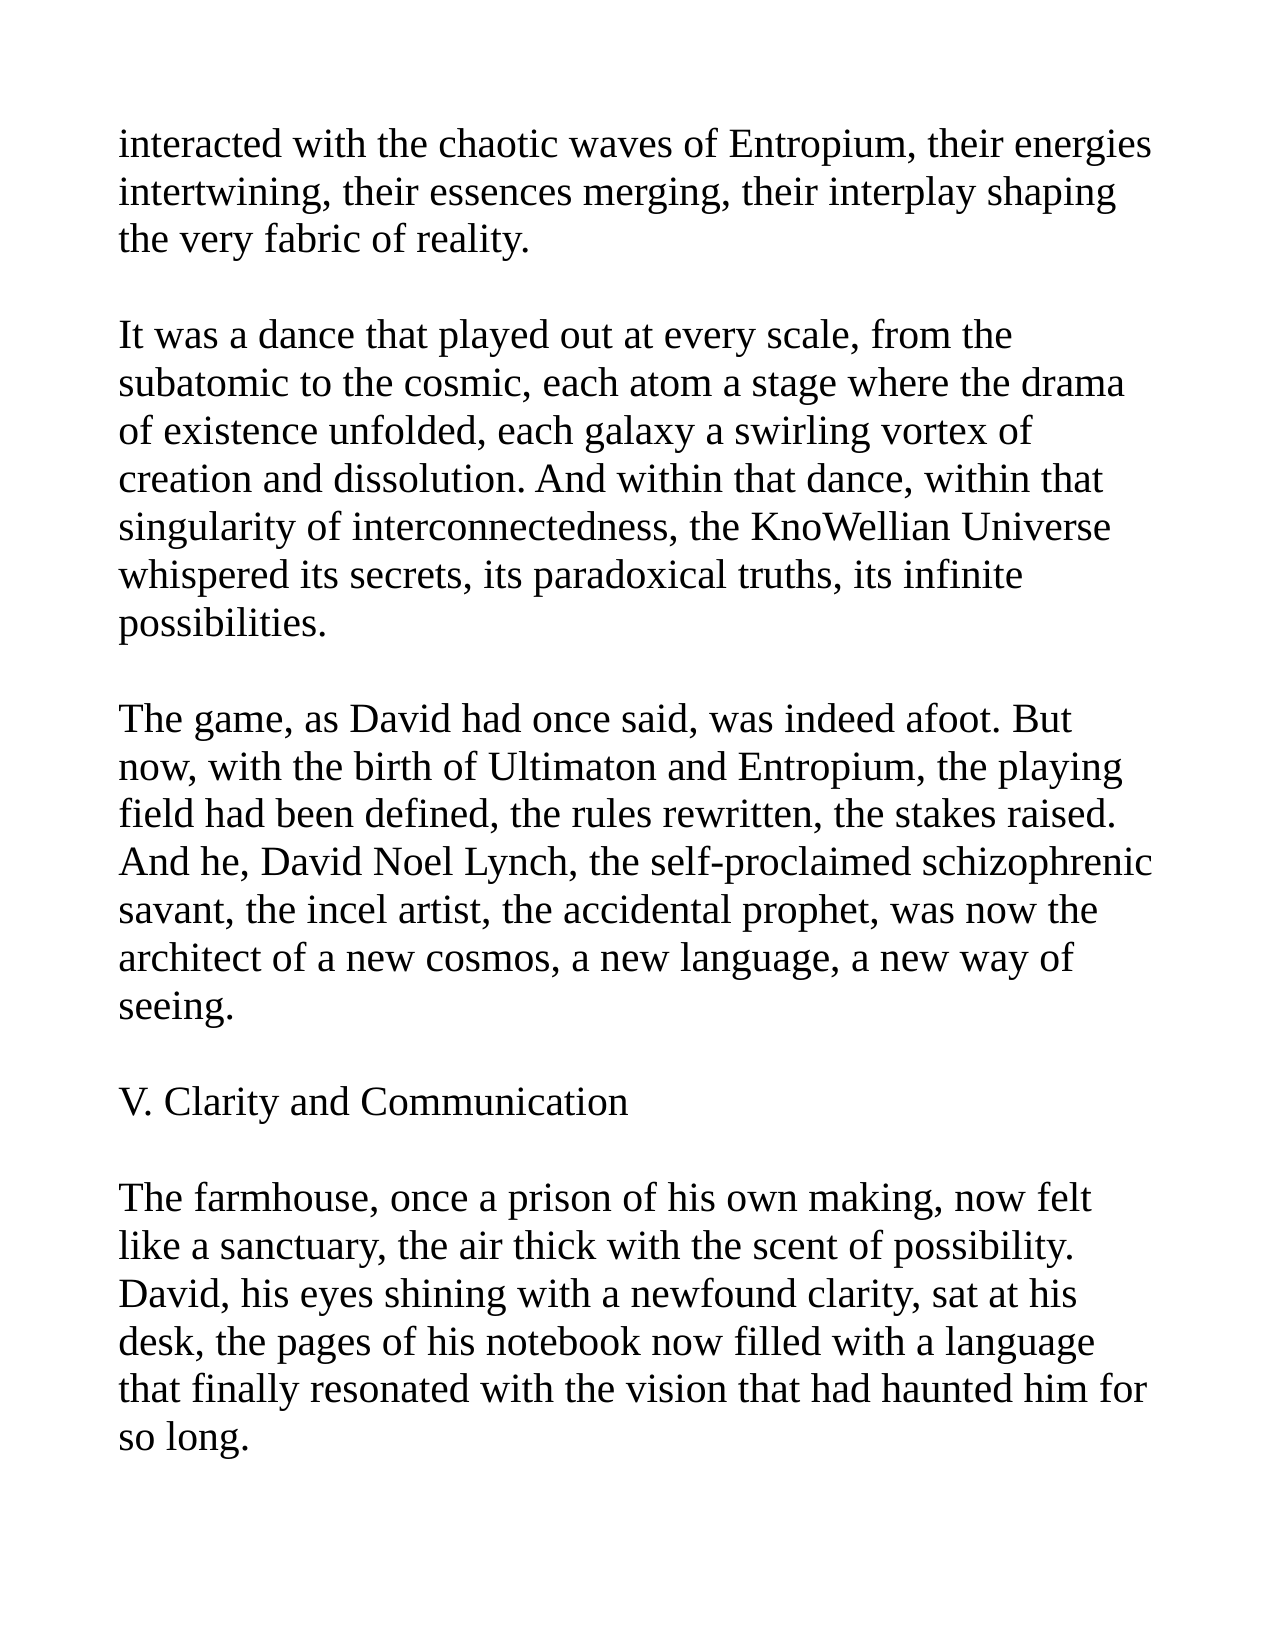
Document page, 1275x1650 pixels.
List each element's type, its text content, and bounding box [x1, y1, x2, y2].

text It was a dance that played out at every scale, from the subatomic to the cosmic, each atom a stage where the drama of existence unfolded, each galaxy a swirling vortex of creation and dissolution. And within that dance, within that singularity of interconnectedness, the KnoWellian Universe whispered its secrets, its paradoxical truths, its infinite possibilities. [118, 310, 1157, 645]
text The game, as David had once said, was indeed afoot. But now, with the birth of Ultimaton and Entropium, the playing field had been defined, the rules rewritten, the stakes raised. And he, David Noel Lynch, the self-proclaimed schizophrenic savant, the incel artist, the accidental prophet, was now the architect of a new cosmos, a new language, a new way of seeing. [118, 693, 1157, 1028]
text The farmhouse, once a prison of his own making, now felt like a sanctuary, the air thick with the scent of possibility. David, his eyes shining with a newfound clarity, sat at his desk, the pages of his notebook now filled with a language that finally resonated with the vision that had haunted him for so long. [118, 1172, 1157, 1460]
text interacted with the chaotic waves of Entropium, their energies intertwining, their essences merging, their interplay shaping the very fabric of reality. [118, 118, 1157, 262]
text V. Clarity and Communication [118, 1076, 1157, 1124]
